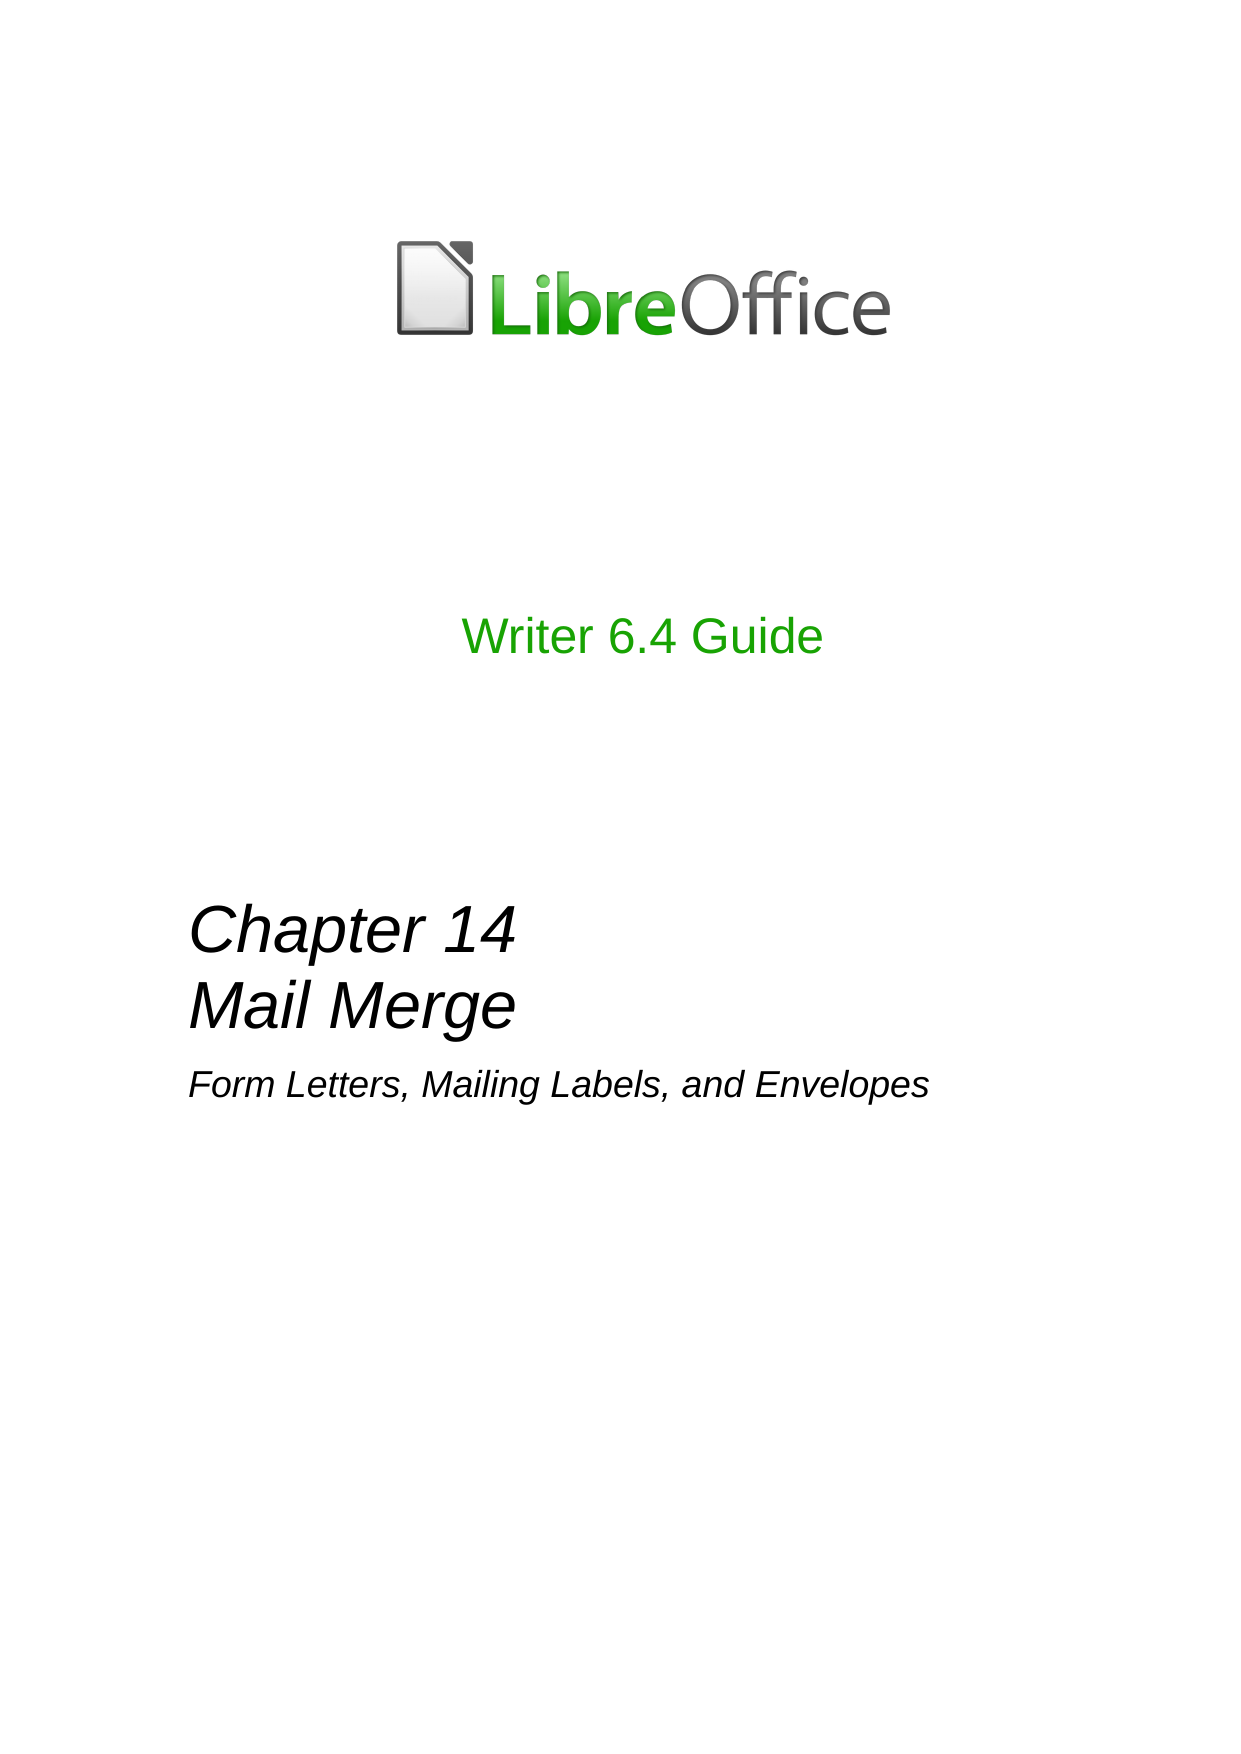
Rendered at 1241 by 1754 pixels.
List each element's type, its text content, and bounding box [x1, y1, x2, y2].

subtitle Form Letters, Mailing Labels, and Envelopes [188, 1062, 1098, 1105]
picture [392, 236, 893, 342]
title Chapter 14 Mail Merge [188, 889, 1098, 1043]
text Writer 6.4 Guide [188, 607, 1098, 664]
